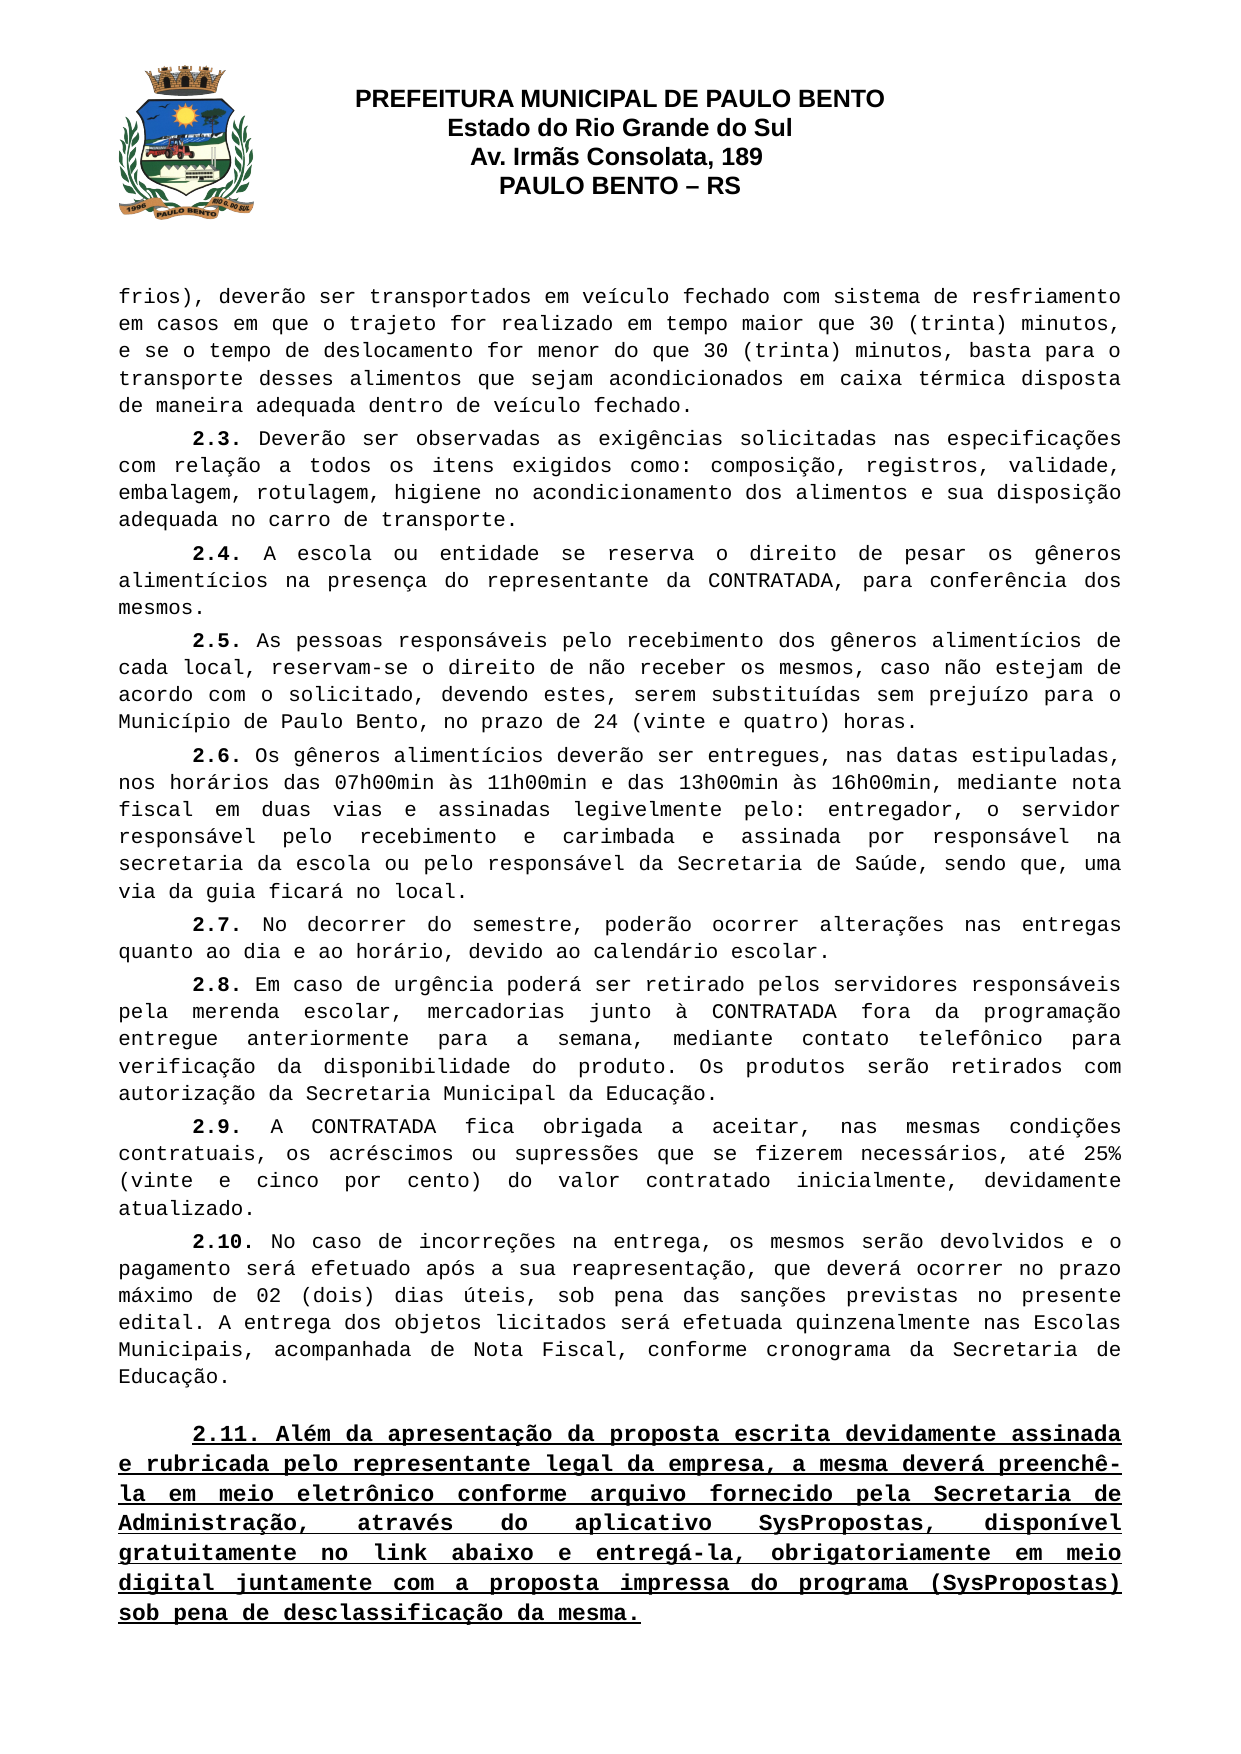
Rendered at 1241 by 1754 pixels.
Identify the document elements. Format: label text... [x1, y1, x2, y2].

text sob pena de desclassificação da mesma. [118, 1594, 1122, 1627]
text 2.11. Além da apresentação da proposta escrita devidamente assinada e rubricada pelo representante legal da empresa, a mesma deverá preenchê- [118, 1400, 1122, 1473]
text 2.5. As pessoas responsáveis pelo recebimento dos gêneros alimentícios de cada local, reservam-se o direito de não receber os mesmos, caso não estejam de acordo com o solicitado, devendo estes, serem substituídas sem prejuízo para o Município de Paulo Bento, no prazo de 24 (vinte e quatro) horas. [118, 630, 1122, 735]
text 2.7. No decorrer do semestre, poderão ocorrer alterações nas entregas quanto ao dia e ao horário, devido ao calendário escolar. [118, 914, 1122, 964]
text la em meio eletrônico conforme arquivo fornecido pela Secretaria de [118, 1475, 1122, 1503]
text frios), deverão ser transportados em veículo fechado com sistema de resfriamento em casos em que o trajeto for realizado em tempo maior que 30 (trinta) minutos, e se o tempo de deslocamento for menor do que 30 (trinta) minutos, basta para o transporte desses alimentos que sejam acondicionados em caixa térmica disposta de maneira adequada dentro de veículo fechado. [118, 286, 1122, 418]
text 2.9. A CONTRATADA fica obrigada a aceitar, nas mesmas condições contratuais, os acréscimos ou supressões que se fizerem necessários, até 25% (vinte e cinco por cento) do valor contratado inicialmente, devidamente atualizado. [118, 1116, 1122, 1221]
text Administração, através do aplicativo SysPropostas, disponível [118, 1505, 1122, 1533]
picture [118, 65, 254, 220]
text 2.3. Deverão ser observadas as exigências solicitadas nas especificações com relação a todos os itens exigidos como: composição, registros, validade, embalagem, rotulagem, higiene no acondicionamento dos alimentos e sua disposição adequada no carro de transporte. [118, 428, 1122, 533]
text digital juntamente com a proposta impressa do programa (SysPropostas) [118, 1564, 1122, 1592]
text 2.6. Os gêneros alimentícios deverão ser entregues, nas datas estipuladas, nos horários das 07h00min às 11h00min e das 13h00min às 16h00min, mediante nota fiscal em duas vias e assinadas legivelmente pelo: entregador, o servidor responsável pelo recebimento e carimbada e assinada por responsável na secretaria da escola ou pelo responsável da Secretaria de Saúde, sendo que, uma via da guia ficará no local. [118, 745, 1122, 904]
text gratuitamente no link abaixo e entregá-la, obrigatoriamente em meio [118, 1534, 1122, 1563]
text 2.10. No caso de incorreções na entrega, os mesmos serão devolvidos e o pagamento será efetuado após a sua reapresentação, que deverá ocorrer no prazo máximo de 02 (dois) dias úteis, sob pena das sanções previstas no presente edital. A entrega dos objetos licitados será efetuada quinzenalmente nas Escolas Municipais, acompanhada de Nota Fiscal, conforme cronograma da Secretaria de Educação. [118, 1231, 1122, 1390]
text 2.8. Em caso de urgência poderá ser retirado pelos servidores responsáveis pela merenda escolar, mercadorias junto à CONTRATADA fora da programação entregue anteriormente para a semana, mediante contato telefônico para verificação da disponibilidade do produto. Os produtos serão retirados com autorização da Secretaria Municipal da Educação. [118, 974, 1122, 1106]
text 2.4. A escola ou entidade se reserva o direito de pesar os gêneros alimentícios na presença do representante da CONTRATADA, para conferência dos mesmos. [118, 542, 1122, 621]
